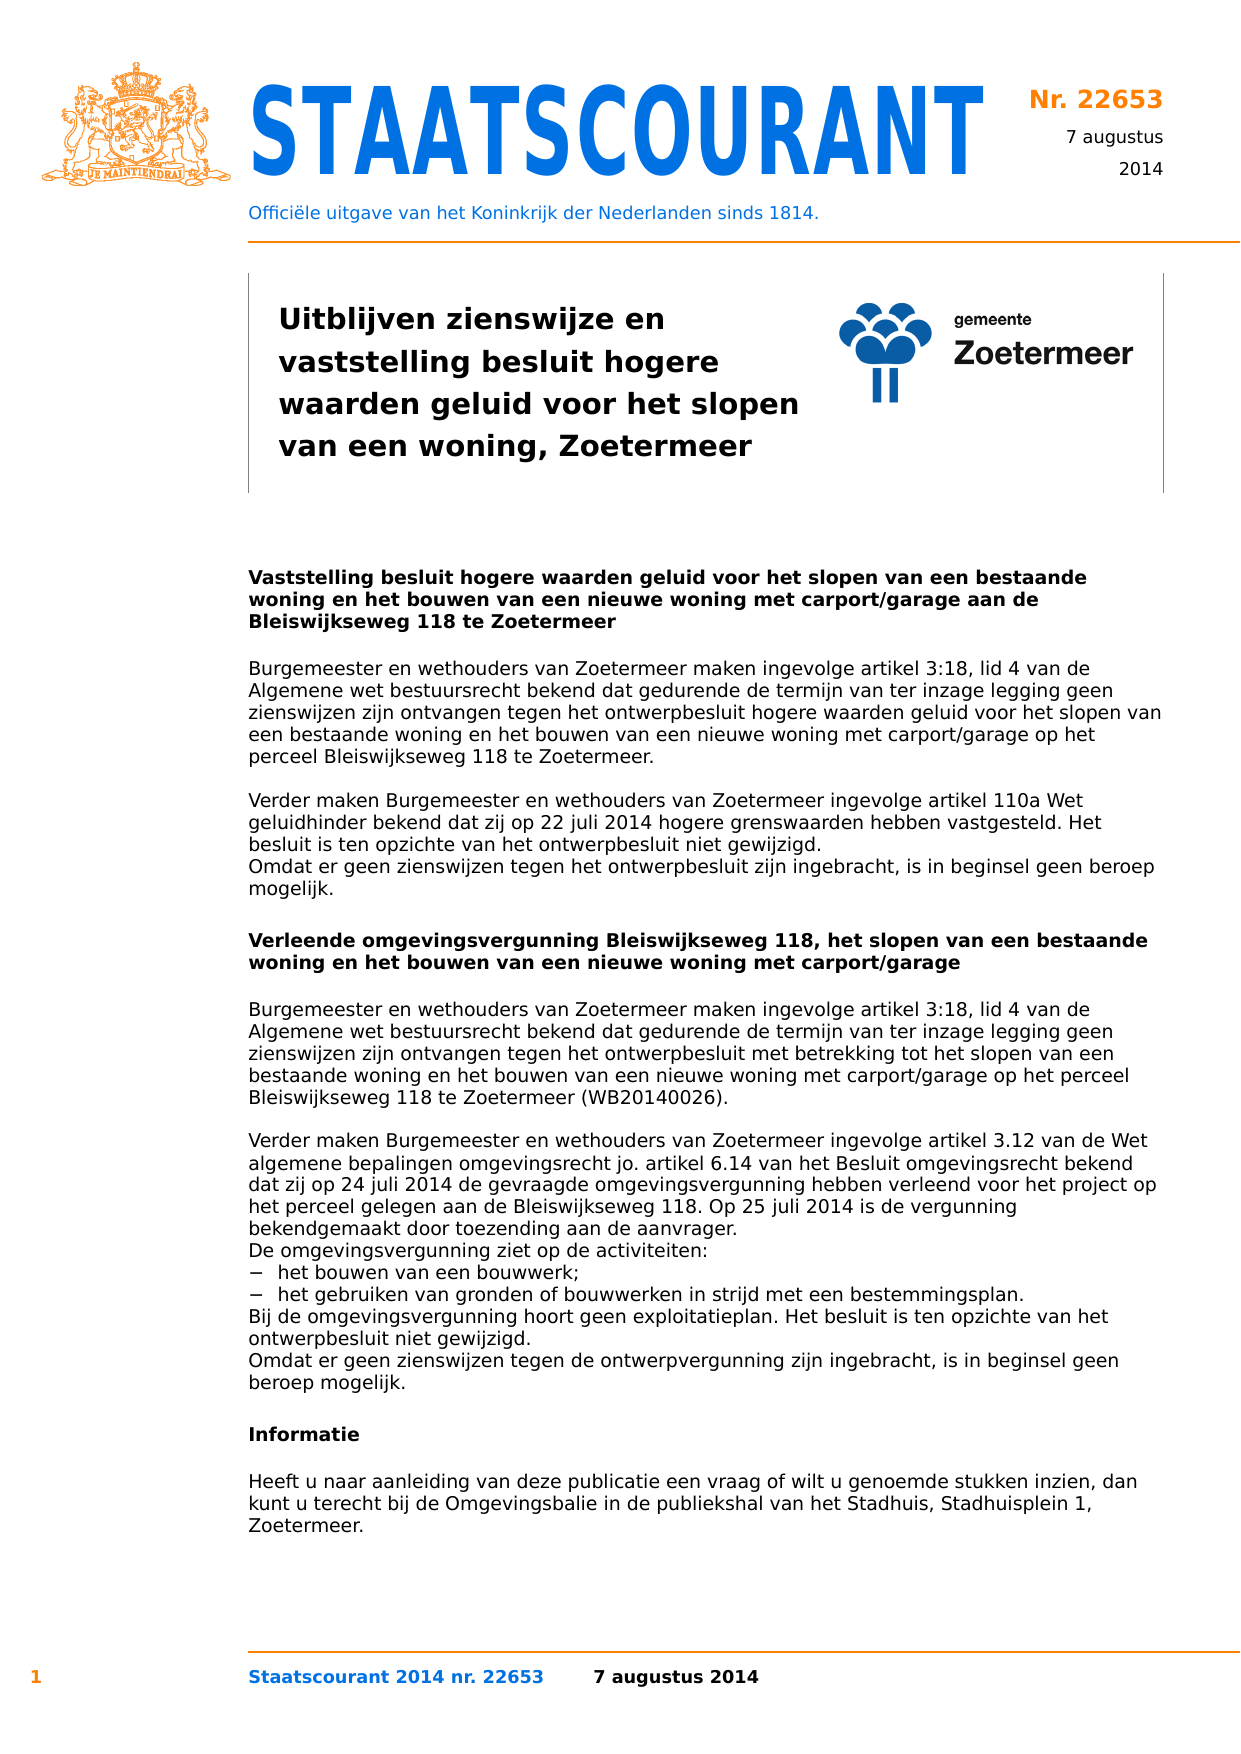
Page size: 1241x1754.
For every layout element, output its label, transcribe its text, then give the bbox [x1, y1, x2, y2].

subtitle Verleende omgevingsvergunning Bleiswijkseweg 118, het slopen van een bestaande woning en het bouwen van een nieuwe woning met carport/garage [248, 930, 1163, 974]
subtitle Informatie [248, 1424, 1163, 1446]
subtitle Uitblijven zienswijze en vaststelling besluit hogere waarden geluid voor het slopen van een woning, Zoetermeer [249, 273, 1163, 493]
table_header [25, 62, 248, 241]
text De omgevingsvergunning ziet op de activiteiten: [248, 1240, 1163, 1262]
picture [838, 302, 1134, 403]
text Heeft u naar aanleiding van deze publicatie een vraag of wilt u genoemde stukken inzien, dan kunt u terecht bij de Omgevingsbalie in de publiekshal van het Stadhuis, Stadhuisplein 1, Zoetermeer. [248, 1471, 1163, 1537]
text Omdat er geen zienswijzen tegen het ontwerpbesluit zijn ingebracht, is in beginsel geen beroep mogelijk. [248, 856, 1163, 900]
text − het gebruiken van gronden of bouwwerken in strijd met een bestemmingsplan. [248, 1284, 1163, 1306]
table_header STAATSCOURANT [248, 62, 998, 203]
text − het bouwen van een bouwwerk; [248, 1262, 1163, 1284]
text Verder maken Burgemeester en wethouders van Zoetermeer ingevolge artikel 110a Wet geluidhinder bekend dat zij op 22 juli 2014 hogere grenswaarden hebben vastgesteld. Het besluit is ten opzichte van het ontwerpbesluit niet gewijzigd. [248, 790, 1163, 856]
text Omdat er geen zienswijzen tegen de ontwerpvergunning zijn ingebracht, is in beginsel geen beroep mogelijk. [248, 1350, 1163, 1394]
text Burgemeester en wethouders van Zoetermeer maken ingevolge artikel 3:18, lid 4 van de Algemene wet bestuursrecht bekend dat gedurende de termijn van ter inzage legging geen zienswijzen zijn ontvangen tegen het ontwerpbesluit hogere waarden geluid voor het slopen van een bestaande woning en het bouwen van een nieuwe woning met carport/garage op het perceel Bleiswijkseweg 118 te Zoetermeer. [248, 658, 1163, 768]
table_cell 7 augustus [998, 121, 1240, 153]
table_cell Officiële uitgave van het Koninkrijk der Nederlanden sinds 1814. [248, 203, 1240, 241]
table_cell 2014 [998, 153, 1240, 203]
table_header Nr. 22653 [998, 62, 1240, 121]
text Burgemeester en wethouders van Zoetermeer maken ingevolge artikel 3:18, lid 4 van de Algemene wet bestuursrecht bekend dat gedurende de termijn van ter inzage legging geen zienswijzen zijn ontvangen tegen het ontwerpbesluit met betrekking tot het slopen van een bestaande woning en het bouwen van een nieuwe woning met carport/garage op het perceel Bleiswijkseweg 118 te Zoetermeer (WB20140026). [248, 999, 1163, 1108]
text Verder maken Burgemeester en wethouders van Zoetermeer ingevolge artikel 3.12 van de Wet algemene bepalingen omgevingsrecht jo. artikel 6.14 van het Besluit omgevingsrecht bekend dat zij op 24 juli 2014 de gevraagde omgevingsvergunning hebben verleend voor het project op het perceel gelegen aan de Bleiswijkseweg 118. Op 25 juli 2014 is de vergunning bekendgemaakt door toezending aan de aanvrager. [248, 1130, 1163, 1240]
picture [41, 62, 231, 186]
subtitle Vaststelling besluit hogere waarden geluid voor het slopen van een bestaande woning en het bouwen van een nieuwe woning met carport/garage aan de Bleiswijkseweg 118 te Zoetermeer [248, 567, 1163, 633]
text Bij de omgevingsvergunning hoort geen exploitatieplan. Het besluit is ten opzichte van het ontwerpbesluit niet gewijzigd. [248, 1306, 1163, 1350]
